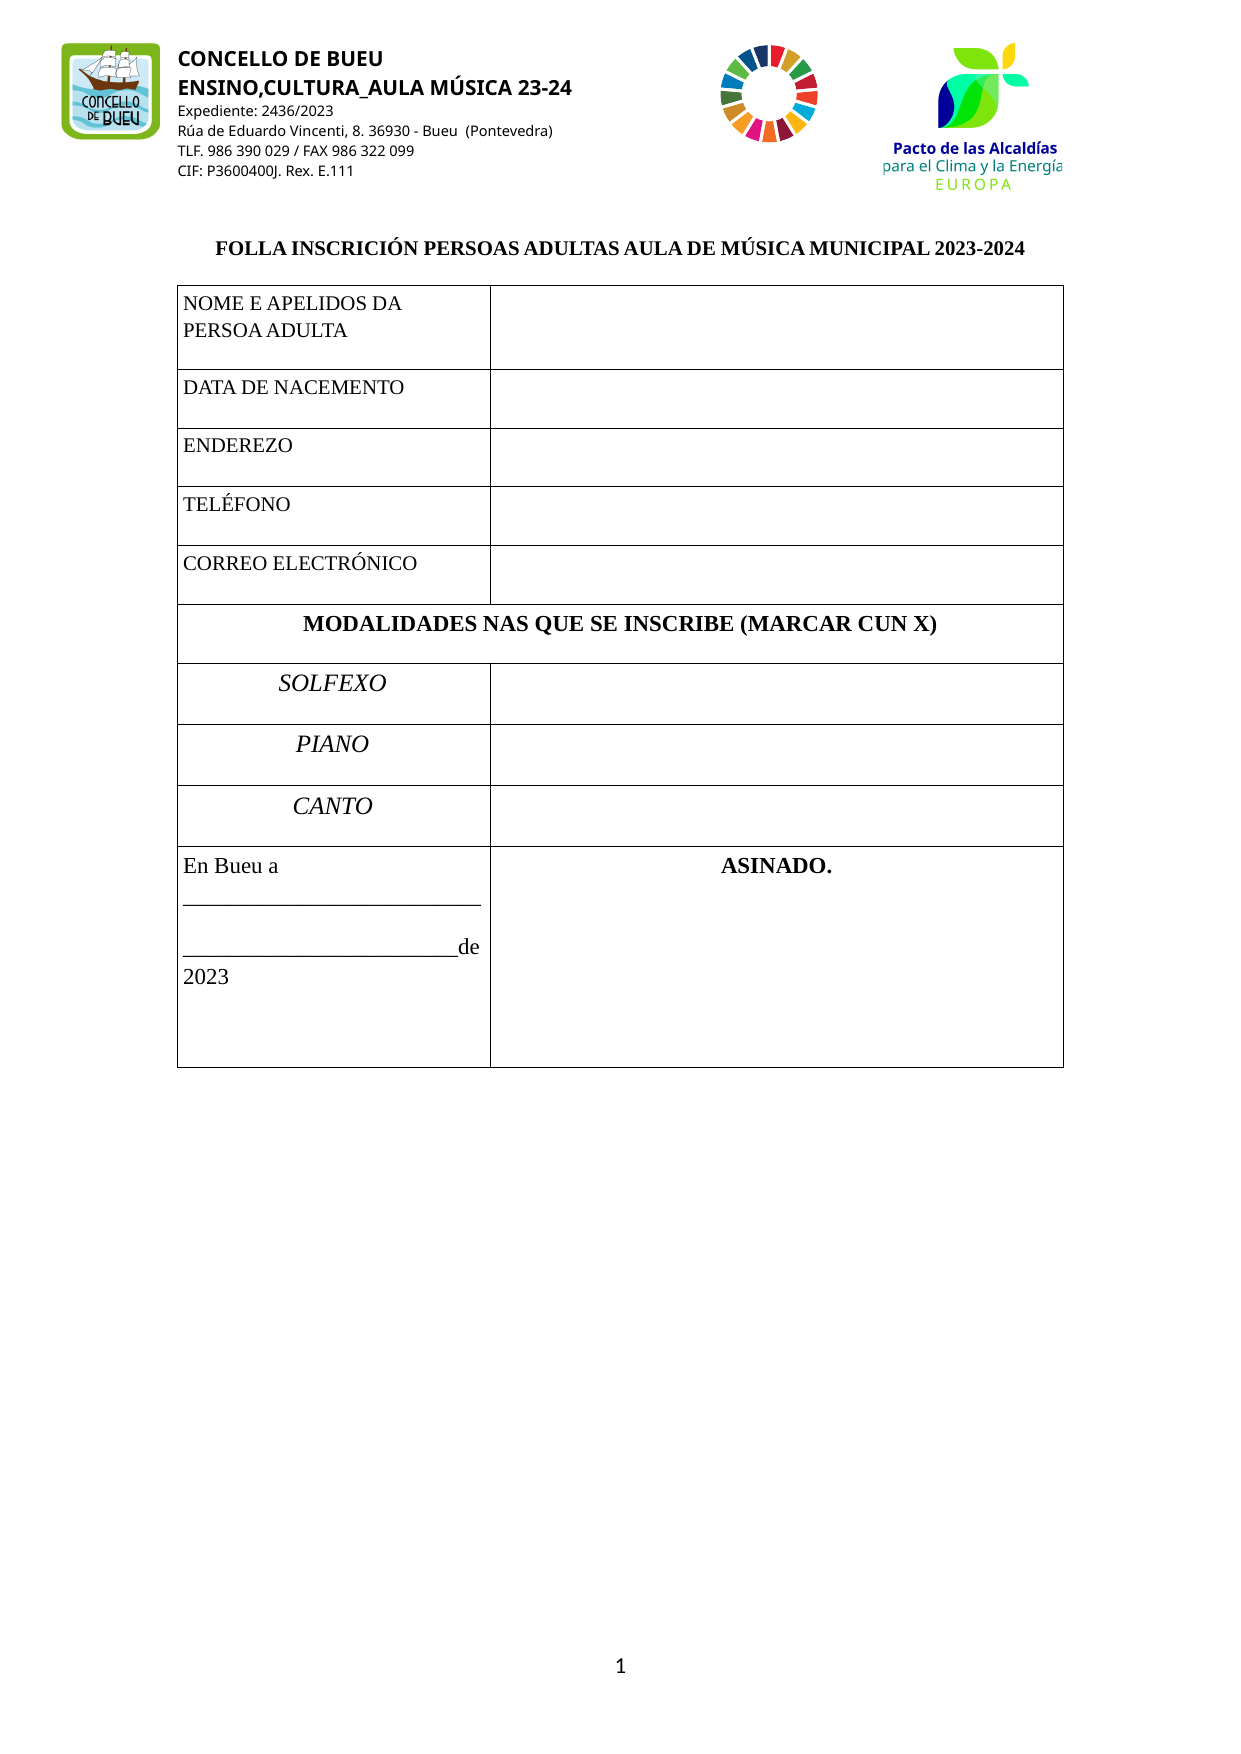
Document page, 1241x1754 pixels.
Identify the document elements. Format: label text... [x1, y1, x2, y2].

table_header NOME E APELIDOS DA PERSOA ADULTA [178, 286, 490, 369]
table_cell En Bueu a __________________________ ________________________de 2023 [178, 847, 490, 1067]
table_cell [491, 370, 1063, 428]
table_cell [491, 664, 1063, 724]
table_cell [491, 546, 1063, 604]
table_cell [491, 487, 1063, 545]
table_cell MODALIDADES NAS QUE SE INSCRIBE (MARCAR CUN X) [178, 605, 1063, 663]
table_cell TELÉFONO [178, 487, 490, 545]
picture [883, 43, 1063, 190]
table_cell ASINADO. [491, 847, 1063, 1067]
table_cell [491, 725, 1063, 785]
picture [718, 43, 820, 145]
table_cell ENDEREZO [178, 429, 490, 486]
table_header [491, 286, 1063, 369]
table_cell [491, 786, 1063, 846]
table_cell CORREO ELECTRÓNICO [178, 546, 490, 604]
picture [52, 36, 172, 147]
table_cell DATA DE NACEMENTO [178, 370, 490, 428]
text FOLLA INSCRICIÓN PERSOAS ADULTAS AULA DE MÚSICA MUNICIPAL 2023-2024 [177, 236, 1063, 260]
table_cell SOLFEXO [178, 664, 490, 724]
table_cell CANTO [178, 786, 490, 846]
table_cell PIANO [178, 725, 490, 785]
table_cell [491, 429, 1063, 486]
